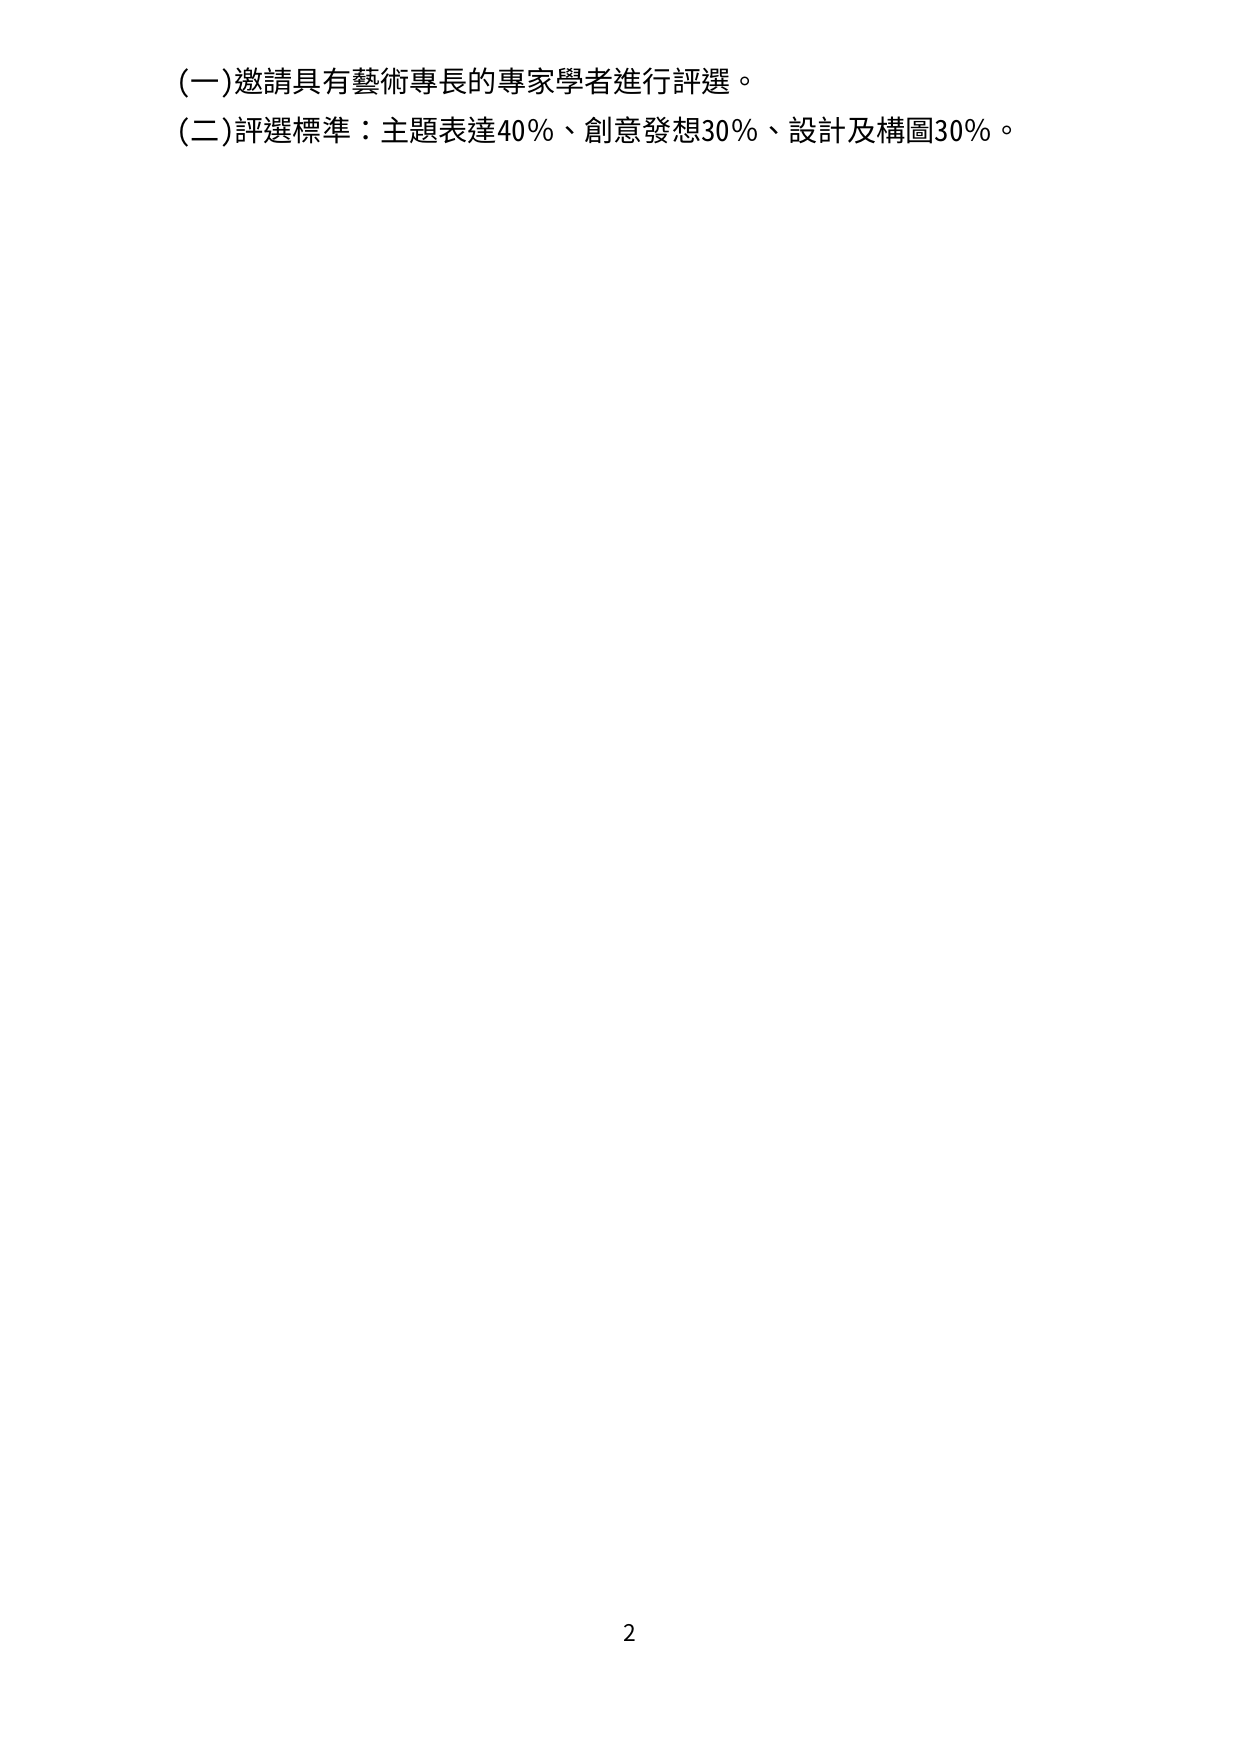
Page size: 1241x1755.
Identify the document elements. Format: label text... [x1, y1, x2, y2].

text (一)邀請具有藝術專長的專家學者進行評選。 [176, 59, 1151, 101]
text (二)評選標準：主題表達40％、創意發想30％、設計及構圖30％。 [176, 108, 1151, 150]
